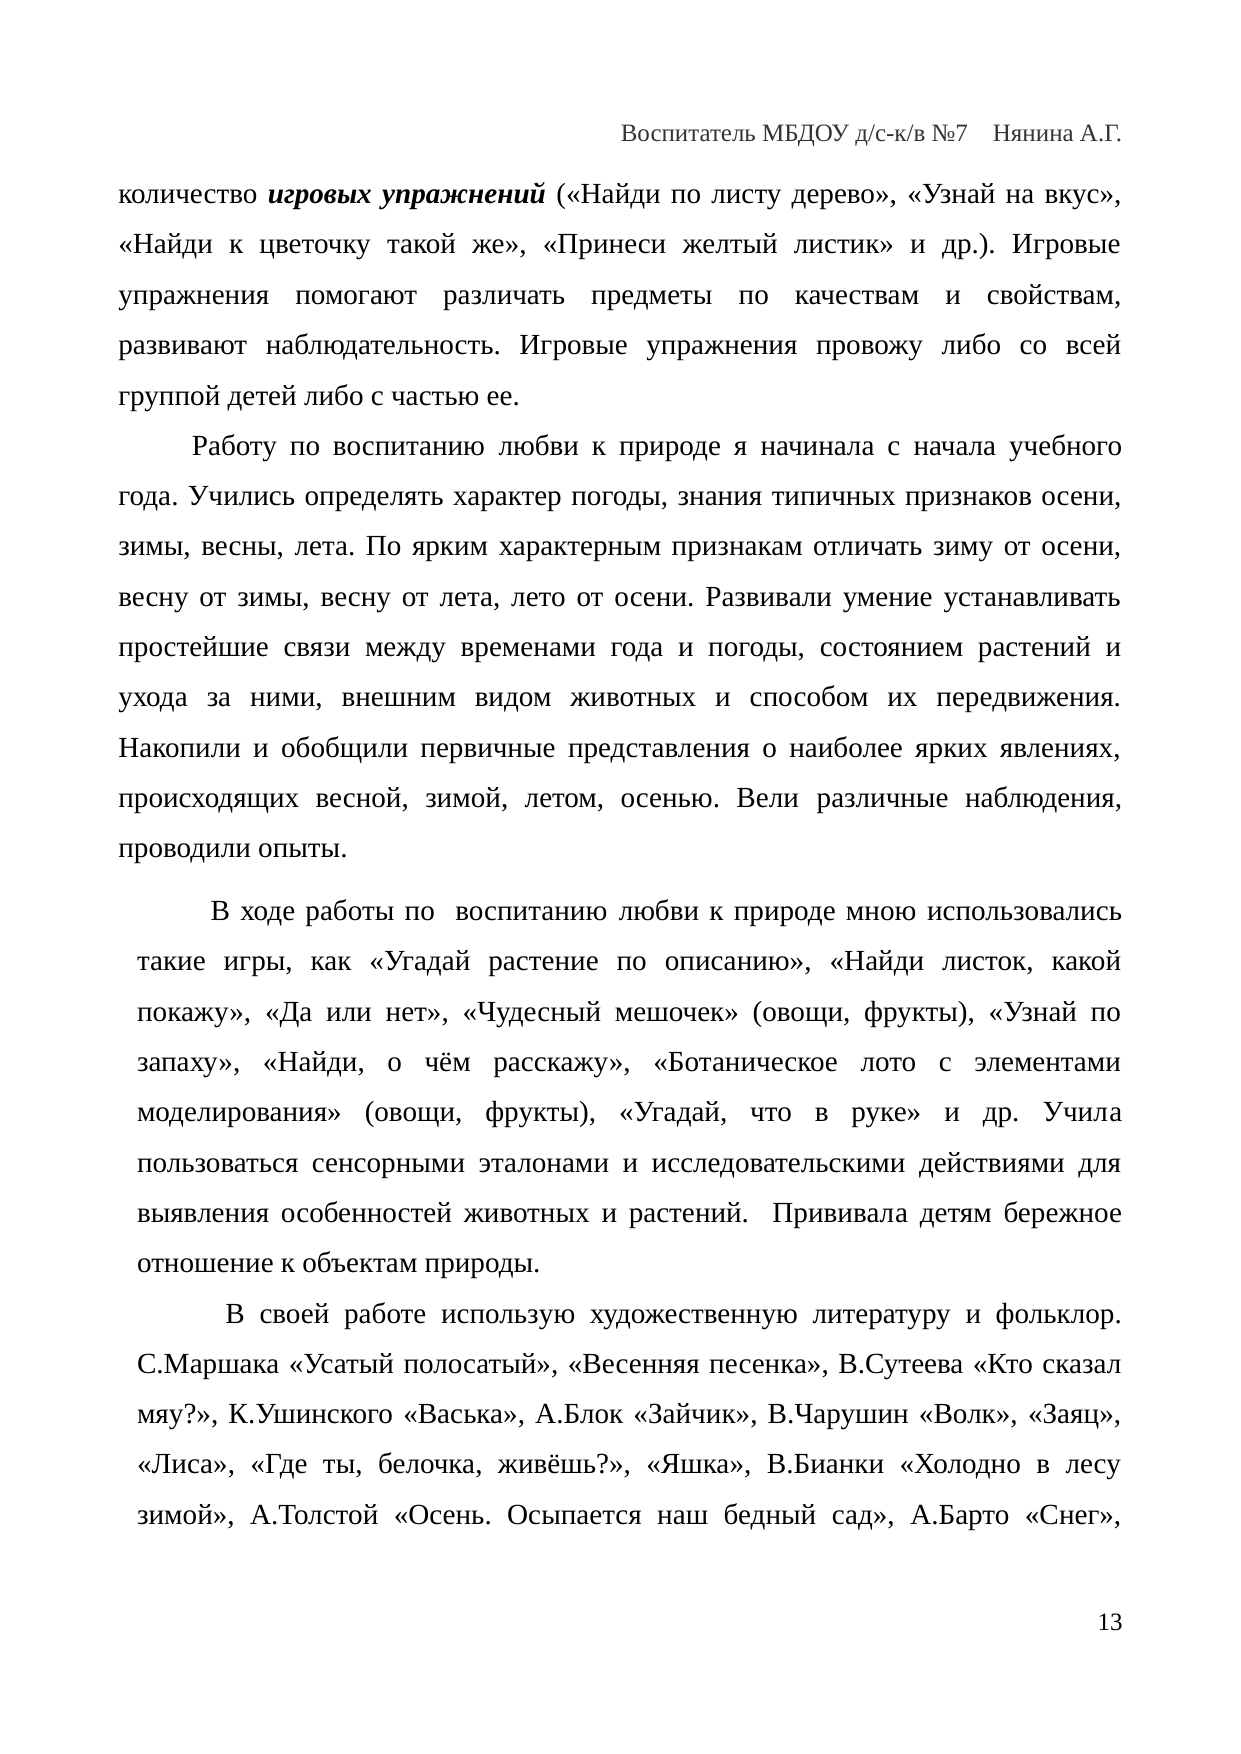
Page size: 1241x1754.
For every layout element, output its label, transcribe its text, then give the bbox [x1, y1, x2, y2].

text В ходе работы по воспитанию любви к природе мною использовались такие игры, как «Угадай растение по описанию», «Найди листок, какой покажу», «Да или нет», «Чудесный мешочек» (овощи, фрукты), «Узнай по запаху», «Найди, о чём расскажу», «Ботаническое лото с элементами моделирования» (овощи, фрукты), «Угадай, что в руке» и др. Учила пользоваться сенсорными эталонами и исследовательскими действиями для выявления особенностей животных и растений. Прививала детям бережное отношение к объектам природы. [137, 893, 1122, 1279]
text Работу по воспитанию любви к природе я начинала с начала учебного года. Учились определять характер погоды, знания типичных признаков осени, зимы, весны, лета. По ярким характерным признакам отличать зиму от осени, весну от зимы, весну от лета, лето от осени. Развивали умение устанавливать простейшие связи между временами года и погоды, состоянием растений и ухода за ними, внешним видом животных и способом их передвижения. Накопили и обобщили первичные представления о наиболее ярких явлениях, происходящих весной, зимой, летом, осенью. Вели различные наблюдения, проводили опыты. [118, 428, 1122, 864]
text В своей работе использую художественную литературу и фольклор. С.Маршака «Усатый полосатый», «Весенняя песенка», В.Сутеева «Кто сказал мяу?», К.Ушинского «Васька», А.Блок «Зайчик», В.Чарушин «Волк», «Заяц», «Лиса», «Где ты, белочка, живёшь?», «Яшка», В.Бианки «Холодно в лесу зимой», А.Толстой «Осень. Осыпается наш бедный сад», А.Барто «Снег», [137, 1296, 1122, 1531]
text количество игровых упражнений («Найди по листу дерево», «Узнай на вкус», «Найди к цветочку такой же», «Принеси желтый листик» и др.). Игровые упражнения помогают различать предметы по качествам и свойствам, развивают наблюдательность. Игровые упражнения провожу либо со всей группой детей либо с частью ее. [118, 176, 1122, 411]
